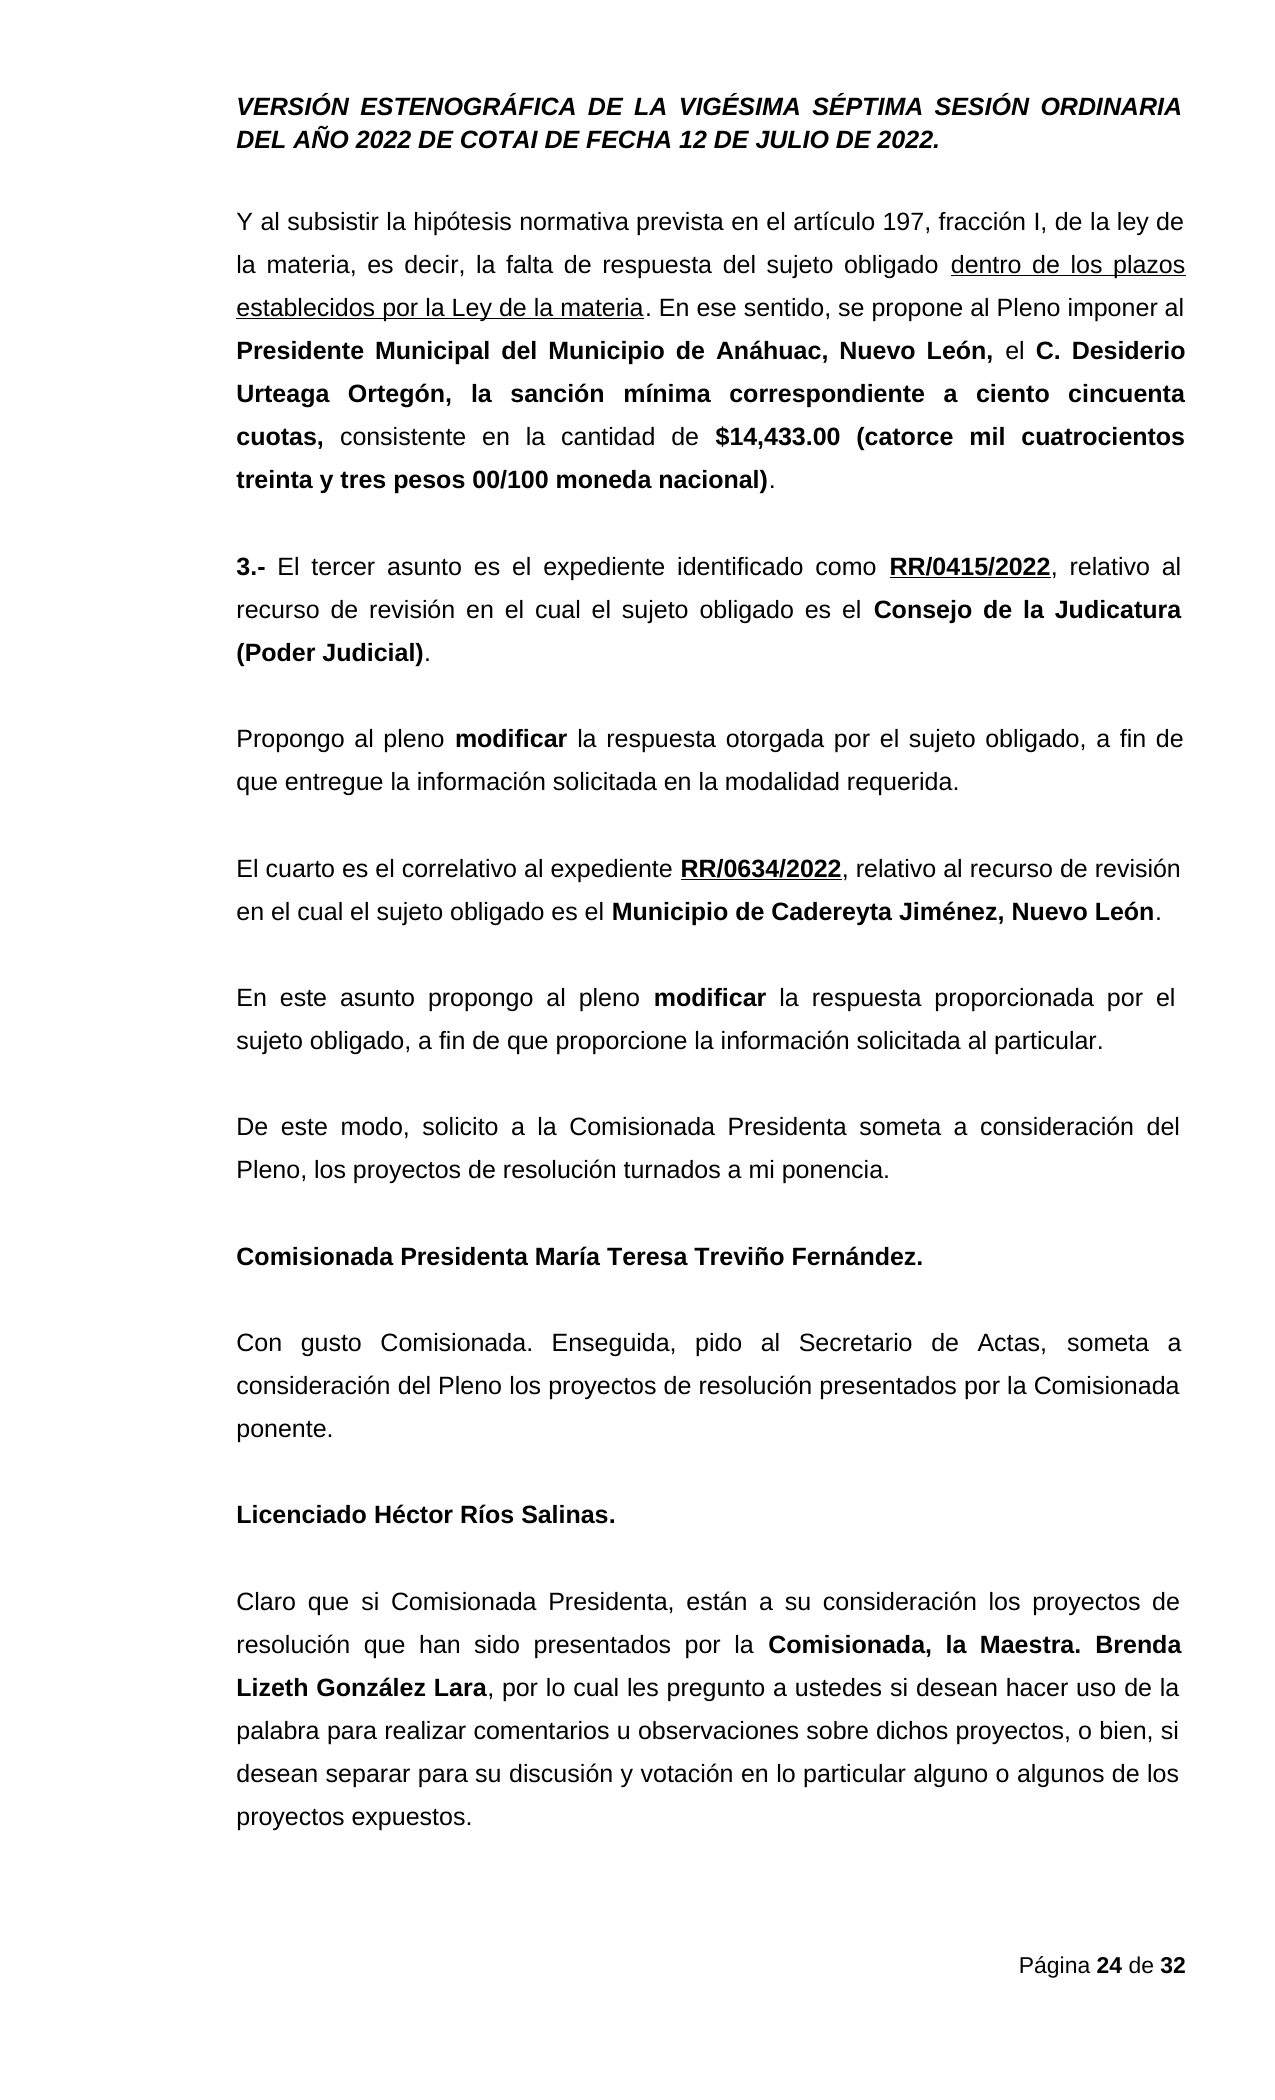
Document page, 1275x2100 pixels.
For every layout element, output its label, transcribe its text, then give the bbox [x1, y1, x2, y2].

text Propongo al pleno modificar la respuesta otorgada por el sujeto obligado, a fin de que entregue la información solicitada en la modalidad requerida. [236, 724, 1186, 796]
text Comisionada Presidenta María Teresa Treviño Fernández. [236, 1242, 1181, 1271]
text Con gusto Comisionada. Enseguida, pido al Secretario de Actas, someta a consideración del Pleno los proyectos de resolución presentados por la Comisionada ponente. [236, 1328, 1181, 1443]
text Claro que si Comisionada Presidenta, están a su consideración los proyectos de resolución que han sido presentados por la Comisionada, la Maestra. Brenda Lizeth González Lara, por lo cual les pregunto a ustedes si desean hacer uso de la palabra para realizar comentarios u observaciones sobre dichos proyectos, o bien, si desean separar para su discusión y votación en lo particular alguno o algunos de los proyectos expuestos. [236, 1587, 1181, 1831]
text De este modo, solicito a la Comisionada Presidenta someta a consideración del Pleno, los proyectos de resolución turnados a mi ponencia. [236, 1112, 1181, 1184]
text Licenciado Héctor Ríos Salinas. [236, 1501, 1181, 1529]
text 3.- El tercer asunto es el expediente identificado como RR/0415/2022, relativo al recurso de revisión en el cual el sujeto obligado es el Consejo de la Judicatura (Poder Judicial). [236, 552, 1181, 667]
text Y al subsistir la hipótesis normativa prevista en el artículo 197, fracción I, de la ley de la materia, es decir, la falta de respuesta del sujeto obligado dentro de los plazos establecidos por la Ley de la materia. En ese sentido, se propone al Pleno imponer al Presidente Municipal del Municipio de Anáhuac, Nuevo León, el C. Desiderio Urteaga Ortegón, la sanción mínima correspondiente a ciento cincuenta cuotas, consistente en la cantidad de $14,433.00 (catorce mil cuatrocientos treinta y tres pesos 00/100 moneda nacional). [236, 207, 1186, 494]
text En este asunto propongo al pleno modificar la respuesta proporcionada por el sujeto obligado, a fin de que proporcione la información solicitada al particular. [236, 983, 1176, 1055]
text El cuarto es el correlativo al expediente RR/0634/2022, relativo al recurso de revisión en el cual el sujeto obligado es el Municipio de Cadereyta Jiménez, Nuevo León. [236, 854, 1181, 926]
